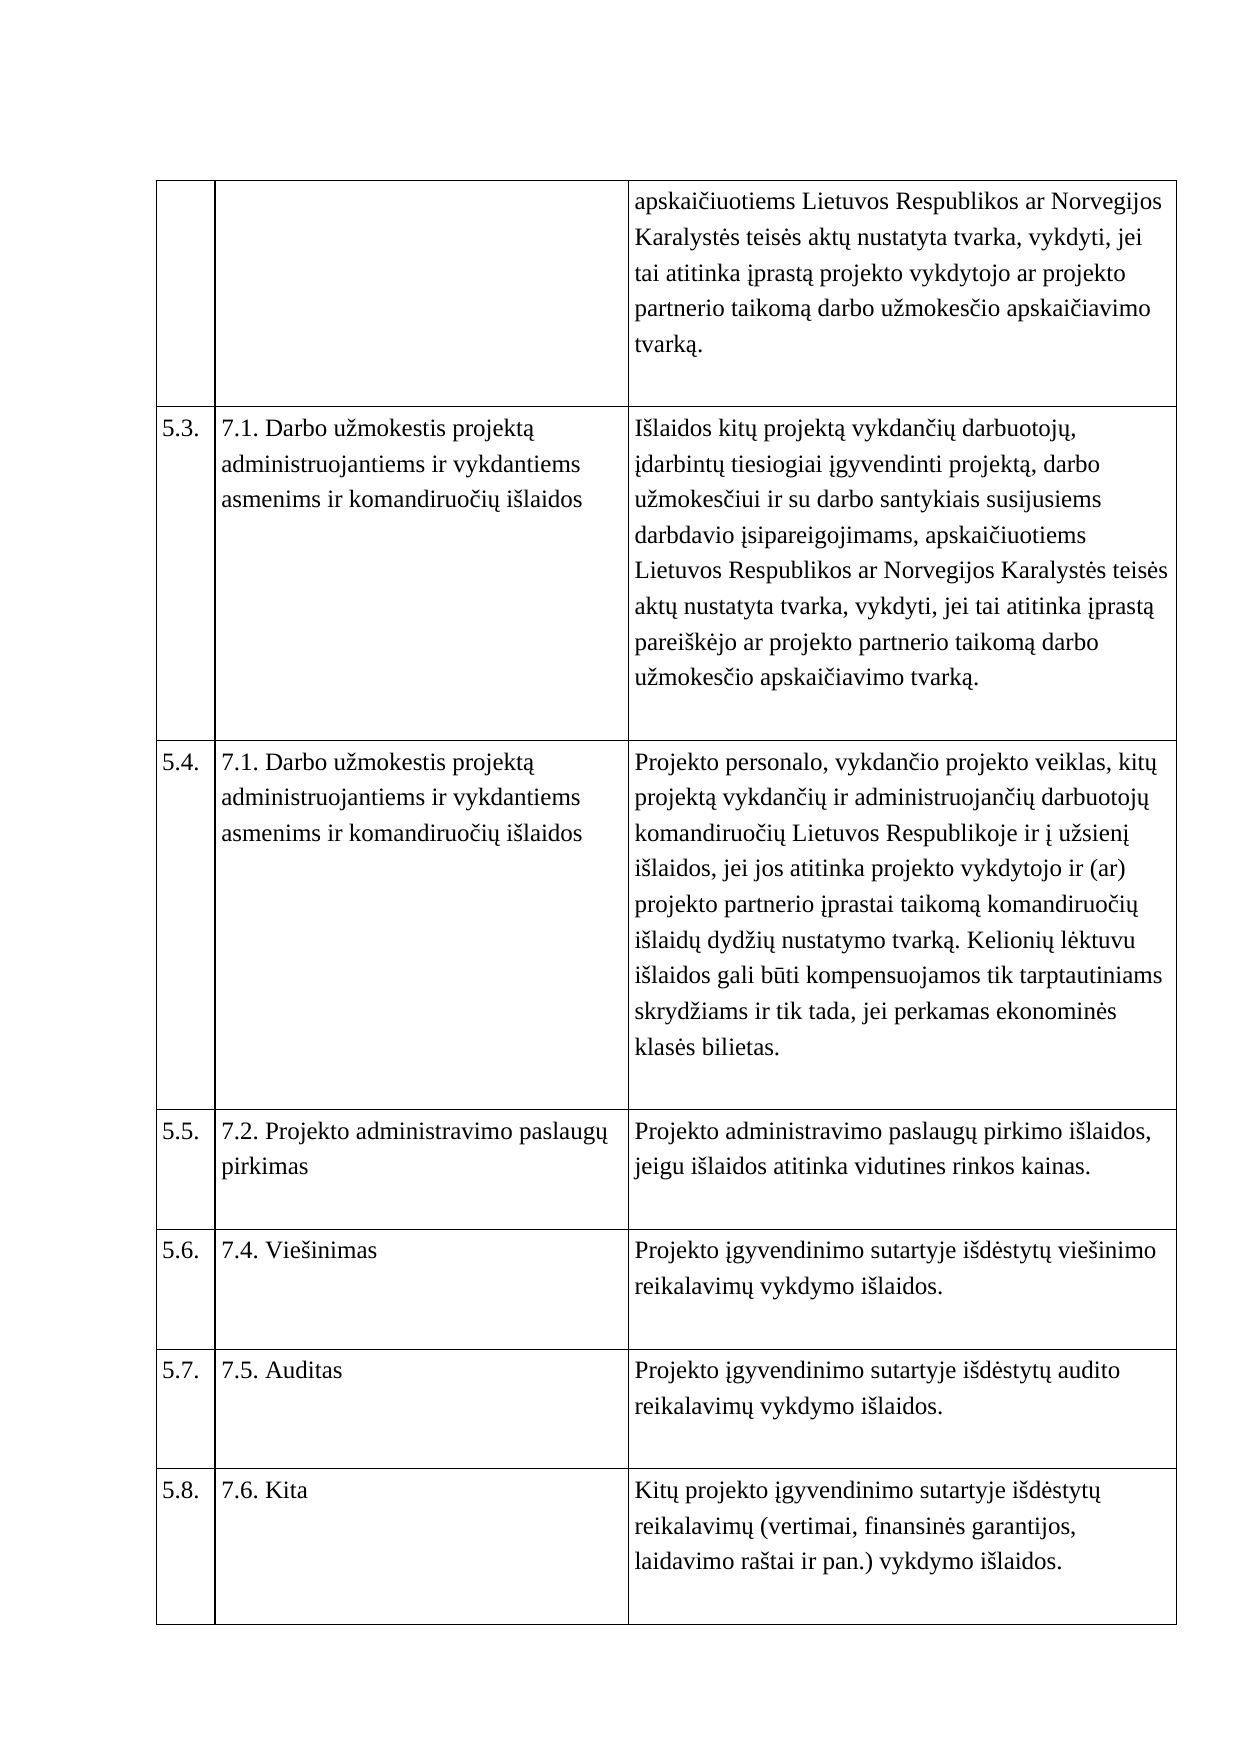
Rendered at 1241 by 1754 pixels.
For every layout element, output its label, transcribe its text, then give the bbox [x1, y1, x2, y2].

table_cell apskaičiuotiems Lietuvos Respublikos ar Norvegijos Karalystės teisės aktų nustatyta tvarka, vykdyti, jei tai atitinka įprastą projekto vykdytojo ar projekto partnerio taikomą darbo užmokesčio apskaičiavimo tvarką. [629, 181, 1176, 406]
table_cell Projekto personalo, vykdančio projekto veiklas, kitų projektą vykdančių ir administruojančių darbuotojų komandiruočių Lietuvos Respublikoje ir į užsienį išlaidos, jei jos atitinka projekto vykdytojo ir (ar) projekto partnerio įprastai taikomą komandiruočių išlaidų dydžių nustatymo tvarką. Kelionių lėktuvu išlaidos gali būti kompensuojamos tik tarptautiniams skrydžiams ir tik tada, jei perkamas ekonominės klasės bilietas. [629, 741, 1176, 1109]
table_cell 7.6. Kita [216, 1469, 628, 1624]
table_cell [157, 181, 214, 406]
table_cell Projekto įgyvendinimo sutartyje išdėstytų viešinimo reikalavimų vykdymo išlaidos. [629, 1230, 1176, 1348]
table_cell 7.1. Darbo užmokestis projektą administruojantiems ir vykdantiems asmenims ir komandiruočių išlaidos [216, 407, 628, 740]
table_cell 7.1. Darbo užmokestis projektą administruojantiems ir vykdantiems asmenims ir komandiruočių išlaidos [216, 741, 628, 1109]
table_cell Išlaidos kitų projektą vykdančių darbuotojų, įdarbintų tiesiogiai įgyvendinti projektą, darbo užmokesčiui ir su darbo santykiais susijusiems darbdavio įsipareigojimams, apskaičiuotiems Lietuvos Respublikos ar Norvegijos Karalystės teisės aktų nustatyta tvarka, vykdyti, jei tai atitinka įprastą pareiškėjo ar projekto partnerio taikomą darbo užmokesčio apskaičiavimo tvarką. [629, 407, 1176, 740]
table_cell 5.8. [157, 1469, 214, 1624]
table_cell 7.5. Auditas [216, 1350, 628, 1468]
table_cell 7.4. Viešinimas [216, 1230, 628, 1348]
table_cell 5.6. [157, 1230, 214, 1348]
table_cell 7.2. Projekto administravimo paslaugų pirkimas [216, 1110, 628, 1229]
table_cell 5.4. [157, 741, 214, 1109]
table_cell 5.5. [157, 1110, 214, 1229]
table_cell Projekto įgyvendinimo sutartyje išdėstytų audito reikalavimų vykdymo išlaidos. [629, 1350, 1176, 1468]
table_cell 5.3. [157, 407, 214, 740]
table_cell Projekto administravimo paslaugų pirkimo išlaidos, jeigu išlaidos atitinka vidutines rinkos kainas. [629, 1110, 1176, 1229]
table_cell 5.7. [157, 1350, 214, 1468]
table_cell [216, 181, 628, 406]
table_cell Kitų projekto įgyvendinimo sutartyje išdėstytų reikalavimų (vertimai, finansinės garantijos, laidavimo raštai ir pan.) vykdymo išlaidos. [629, 1469, 1176, 1624]
